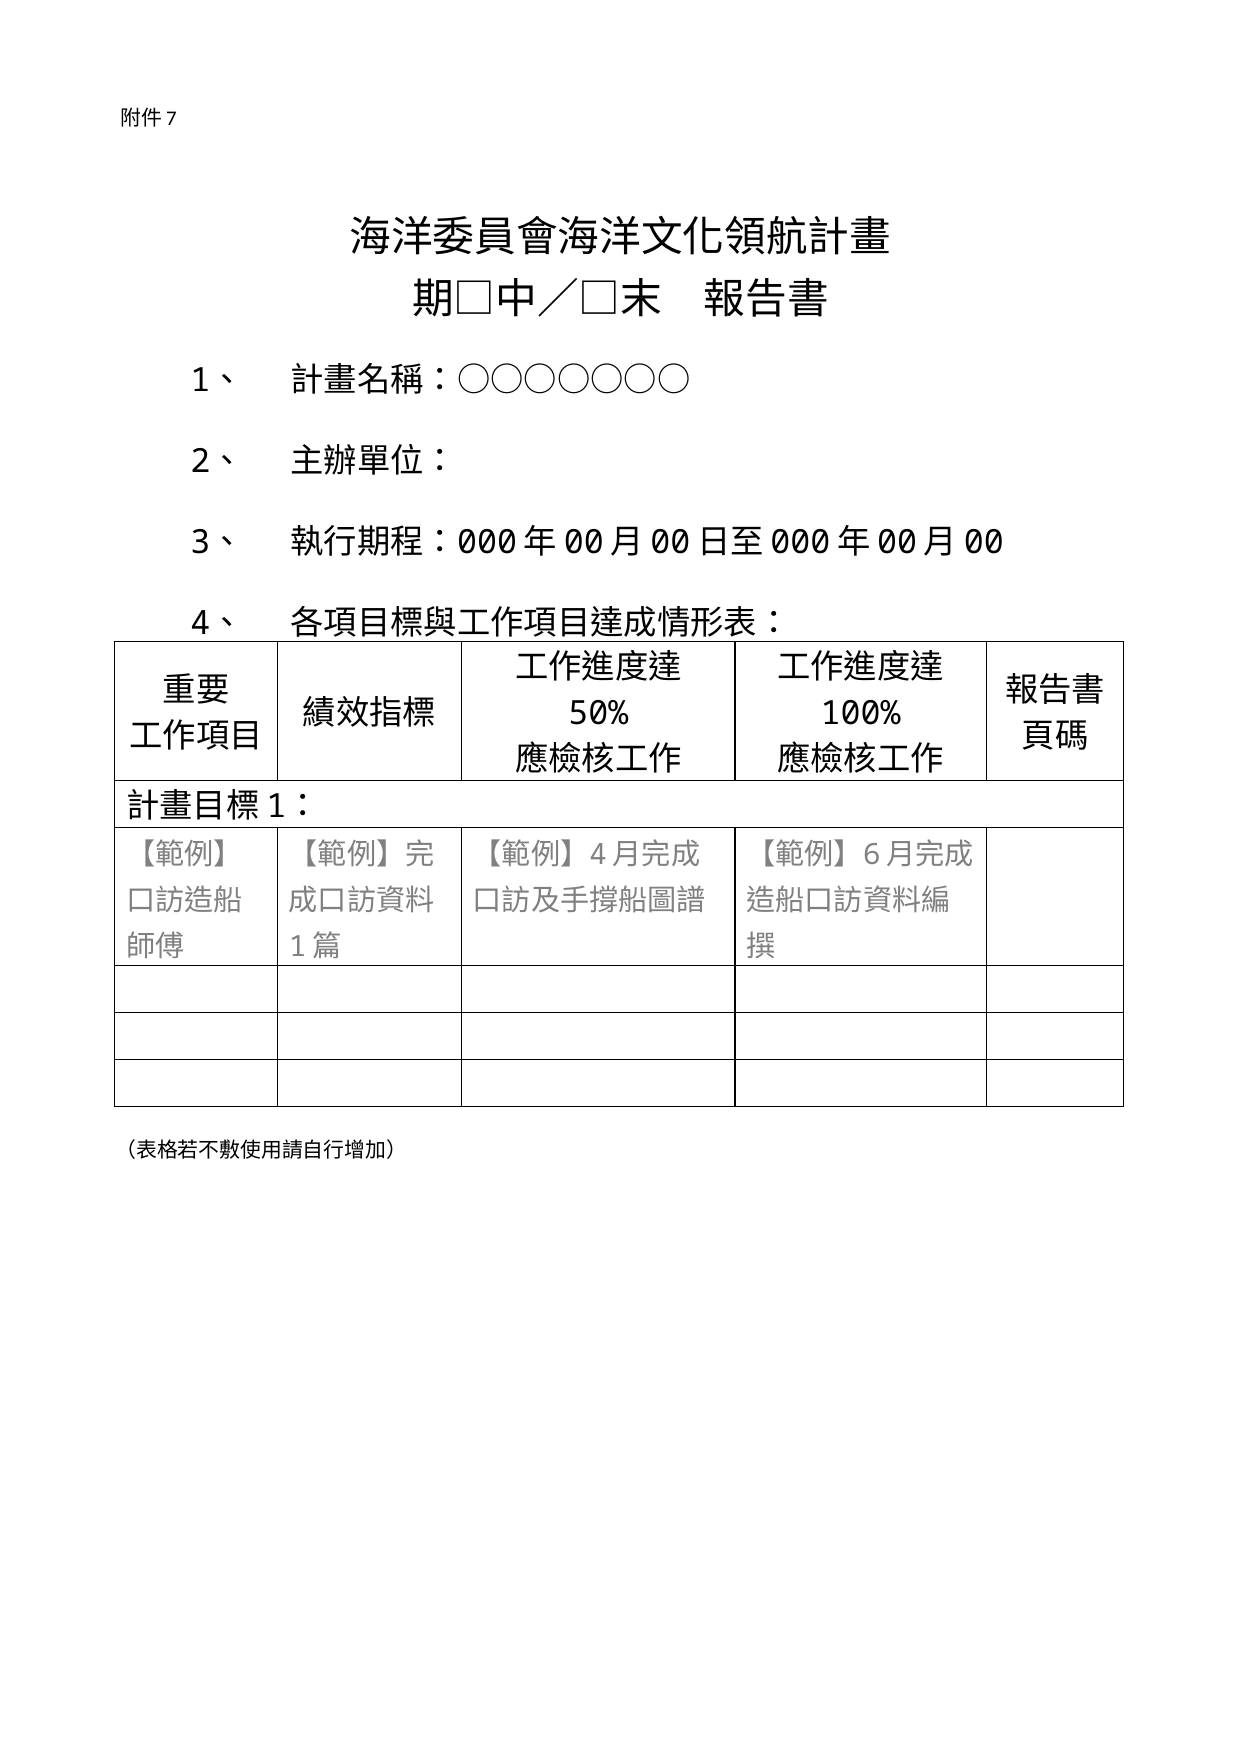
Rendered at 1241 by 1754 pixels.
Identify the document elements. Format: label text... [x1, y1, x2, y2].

table_cell [987, 828, 1123, 965]
table_cell [736, 1013, 986, 1059]
list 主辦單位： [190, 416, 1125, 479]
table_cell [736, 966, 986, 1012]
table_cell [115, 1013, 277, 1059]
text 期□中／□末 報告書 [115, 254, 1125, 316]
list 各項目標與工作項目達成情形表： [190, 579, 1125, 641]
table_cell [987, 966, 1123, 1012]
table_cell [278, 1060, 461, 1106]
table_cell [736, 1060, 986, 1106]
table_cell [462, 1013, 734, 1059]
table_cell [278, 1013, 461, 1059]
table_header 績效指標 [278, 642, 461, 780]
table_cell [115, 966, 277, 1012]
text 海洋委員會海洋文化領航計畫 [115, 191, 1125, 254]
list 計畫名稱：○○○○○○○ [190, 335, 1125, 397]
table_cell [115, 1060, 277, 1106]
table_cell 【範例】4月完成口訪及手撐船圖譜 [462, 828, 734, 965]
table_cell 【範例】6月完成造船口訪資料編撰 [736, 828, 986, 965]
table_cell 計畫目標1： [115, 781, 1123, 827]
list 執行期程：000年00月00日至000年00月00 [190, 497, 1125, 560]
table_header 重要 工作項目 [115, 642, 277, 780]
text （表格若不敷使用請自行增加） [115, 1107, 1125, 1169]
table_cell 【範例】完成口訪資料1篇 [278, 828, 461, 965]
table_cell [278, 966, 461, 1012]
table_header 工作進度達100% 應檢核工作 [736, 642, 986, 780]
table_cell 【範例】口訪造船師傅 [115, 828, 277, 965]
table_header 工作進度達 50% 應檢核工作 [462, 642, 734, 780]
table_cell [987, 1013, 1123, 1059]
table_cell [987, 1060, 1123, 1106]
table_cell [462, 1060, 734, 1106]
table_cell [462, 966, 734, 1012]
table_header 報告書頁碼 [987, 642, 1123, 780]
